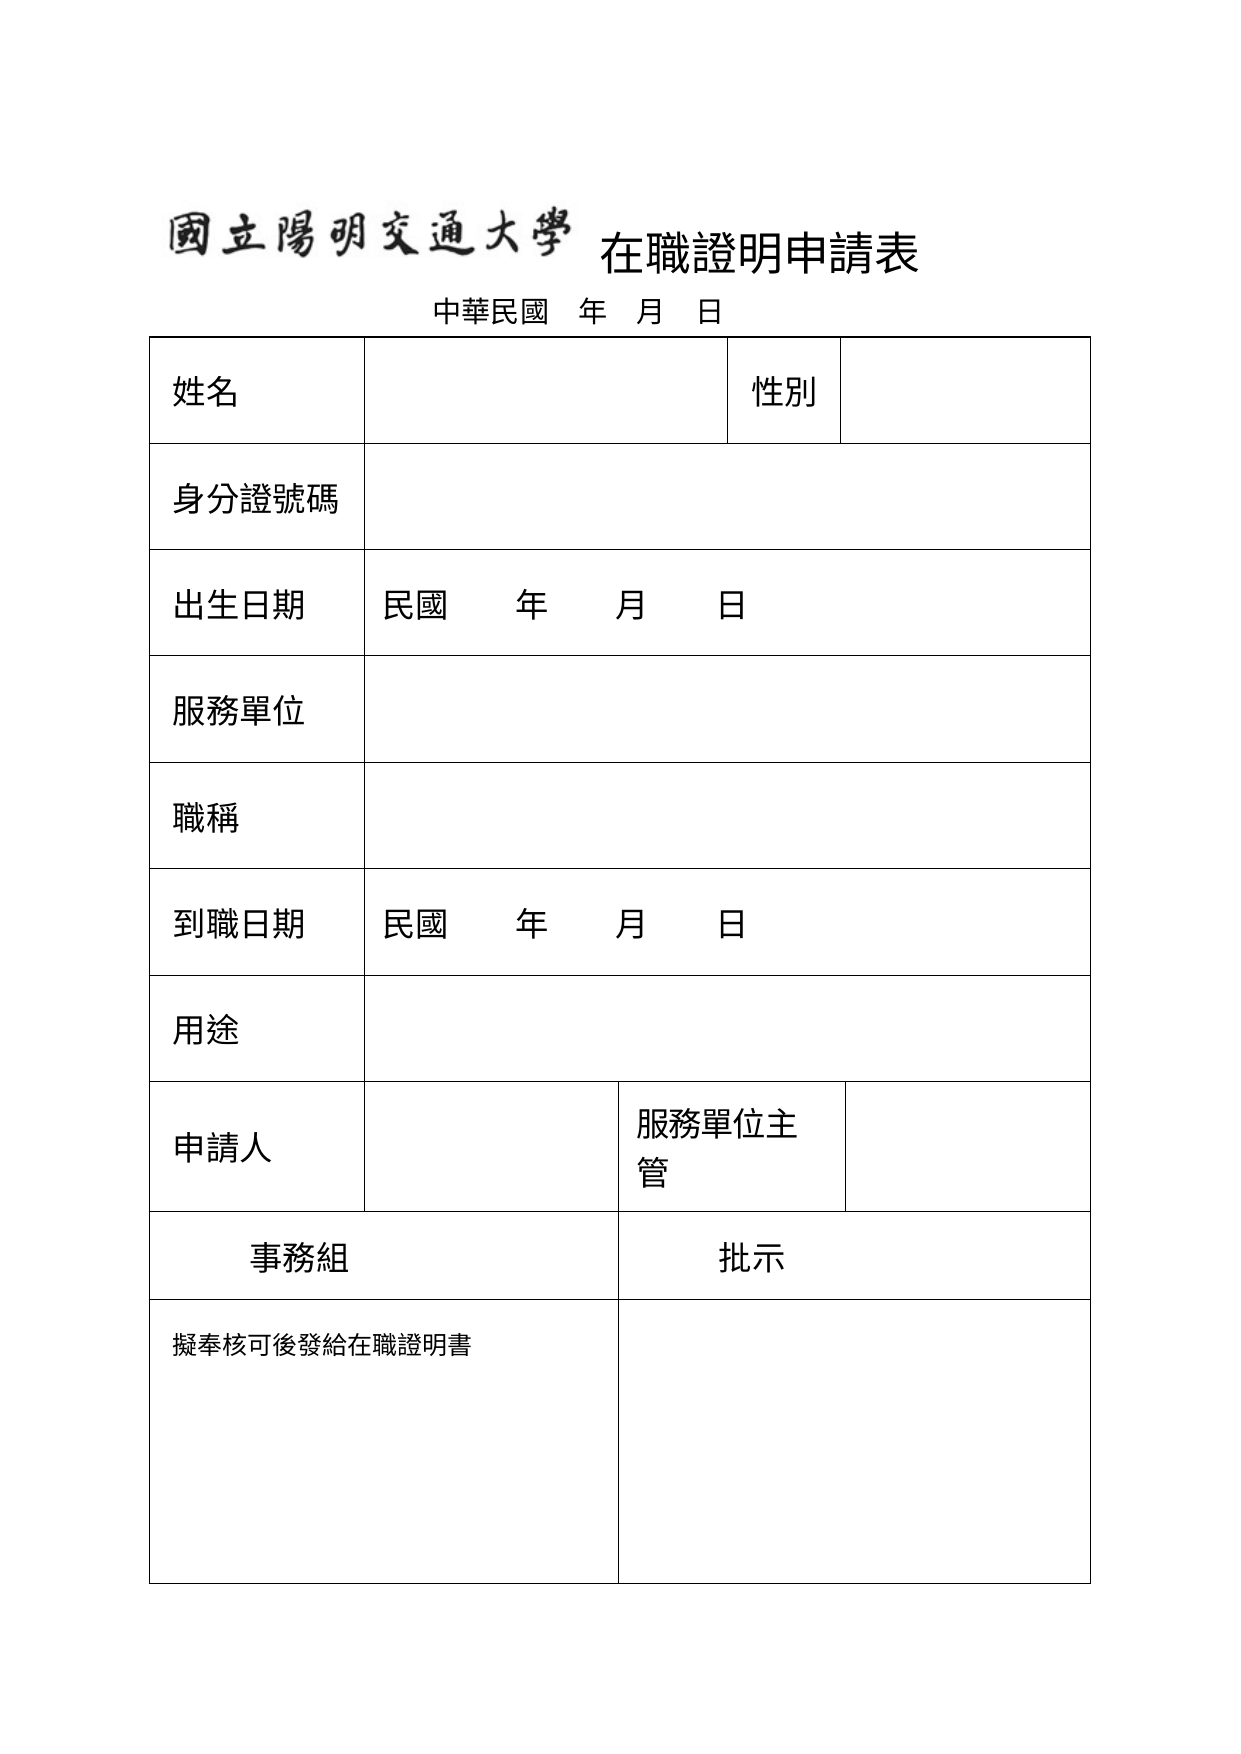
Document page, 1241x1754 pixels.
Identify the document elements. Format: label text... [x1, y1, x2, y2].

table_cell [365, 444, 1090, 549]
table_cell 職稱 [150, 763, 364, 868]
table_cell 中華民國 年 月 日 [149, 283, 1091, 336]
table_cell 用途 [150, 976, 364, 1081]
table_cell 服務單位主管 [619, 1082, 845, 1211]
table_cell 身分證號碼 [150, 444, 364, 549]
table_cell 民國 年 月 日 [365, 869, 1090, 974]
table_cell [846, 1082, 1090, 1211]
table_cell [365, 763, 1090, 868]
table_cell 擬奉核可後發給在職證明書 [150, 1300, 618, 1583]
table_cell 姓名 [150, 338, 364, 443]
table_cell [365, 656, 1090, 762]
table_cell 民國 年 月 日 [365, 550, 1090, 655]
table_cell 服務單位 [150, 656, 364, 762]
table_cell [365, 1082, 618, 1211]
table_header [149, 158, 594, 283]
table_cell [619, 1300, 1090, 1583]
table_cell [841, 338, 1090, 443]
table_cell 出生日期 [150, 550, 364, 655]
table_cell 批示 [619, 1212, 1090, 1299]
table_cell [365, 976, 1090, 1081]
table_cell 事務組 [150, 1212, 618, 1299]
table_header 在職證明申請表 [594, 158, 1091, 283]
table_cell 性別 [728, 338, 840, 443]
table_cell [365, 338, 727, 443]
table_cell 申請人 [150, 1082, 364, 1211]
table_cell 到職日期 [150, 869, 364, 974]
